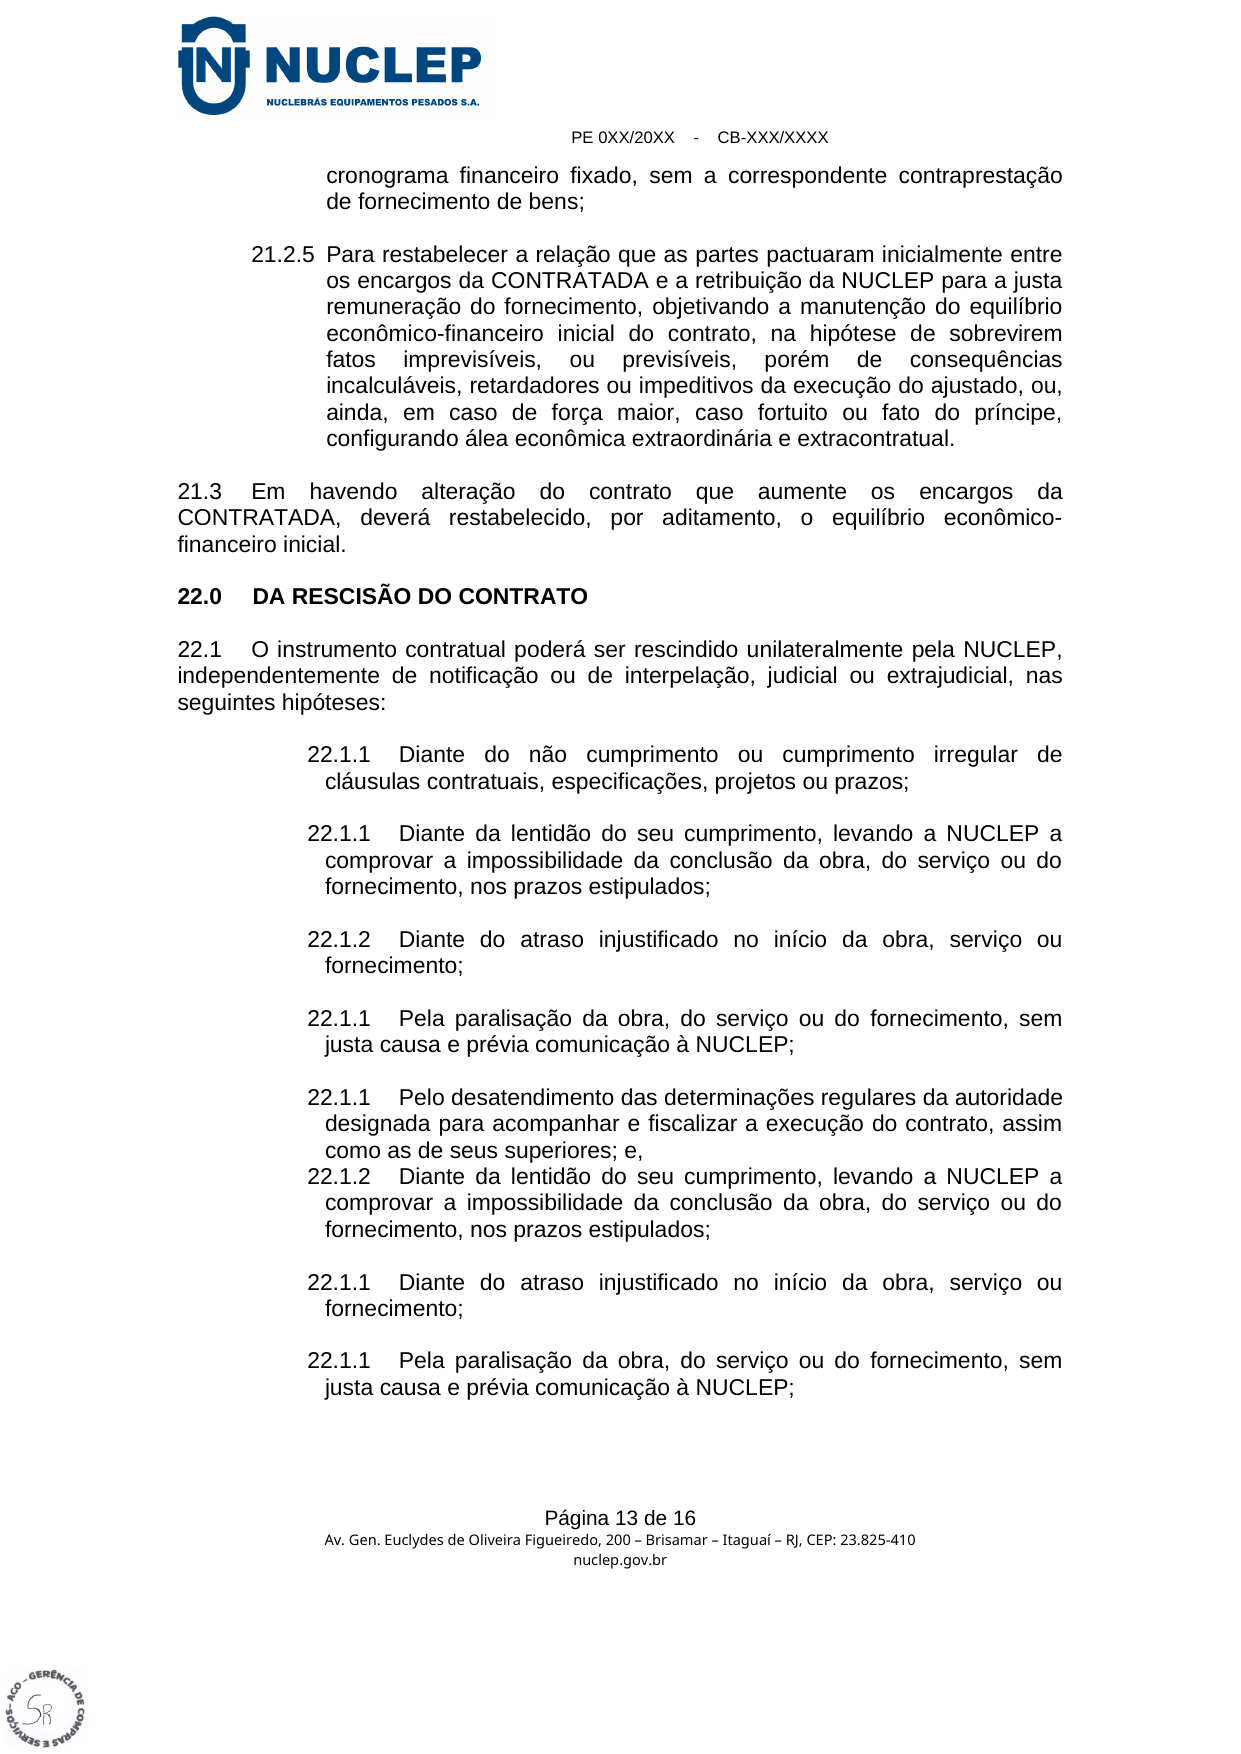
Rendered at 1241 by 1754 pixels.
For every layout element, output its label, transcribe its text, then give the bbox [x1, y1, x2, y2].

list Diante da lentidão do seu cumprimento, levando a NUCLEP a comprovar a impossibilidade da conclusão da obra, do serviço ou do fornecimento, nos prazos estipulados; [307, 820, 1063, 899]
picture [178, 15, 493, 119]
list Em havendo alteração do contrato que aumente os encargos da CONTRATADA, deverá restabelecido, por aditamento, o equilíbrio econômico-financeiro inicial. [177, 478, 1063, 557]
list Diante do atraso injustificado no início da obra, serviço ou fornecimento; [307, 1268, 1063, 1321]
list O instrumento contratual poderá ser rescindido unilateralmente pela NUCLEP, independentemente de notificação ou de interpelação, judicial ou extrajudicial, nas seguintes hipóteses: [177, 636, 1063, 715]
list Para restabelecer a relação que as partes pactuaram inicialmente entre os encargos da CONTRATADA e a retribuição da NUCLEP para a justa remuneração do fornecimento, objetivando a manutenção do equilíbrio econômico-financeiro inicial do contrato, na hipótese de sobrevirem fatos imprevisíveis, ou previsíveis, porém de consequências incalculáveis, retardadores ou impeditivos da execução do ajustado, ou, ainda, em caso de força maior, caso fortuito ou fato do príncipe, configurando álea econômica extraordinária e extracontratual. [251, 241, 1063, 451]
list Diante do atraso injustificado no início da obra, serviço ou fornecimento; [307, 926, 1063, 978]
list Pela paralisação da obra, do serviço ou do fornecimento, sem justa causa e prévia comunicação à NUCLEP; [307, 1347, 1063, 1400]
list DA RESCISÃO DO CONTRATO [177, 583, 1063, 609]
picture [4, 1668, 91, 1749]
list Pelo desatendimento das determinações regulares da autoridade designada para acompanhar e fiscalizar a execução do contrato, assim como as de seus superiores; e, [307, 1084, 1063, 1163]
list cronograma financeiro fixado, sem a correspondente contraprestação de fornecimento de bens; [251, 162, 1063, 214]
list Pela paralisação da obra, do serviço ou do fornecimento, sem justa causa e prévia comunicação à NUCLEP; [307, 1005, 1063, 1058]
list Diante do não cumprimento ou cumprimento irregular de cláusulas contratuais, especificações, projetos ou prazos; [307, 741, 1063, 794]
list Diante da lentidão do seu cumprimento, levando a NUCLEP a comprovar a impossibilidade da conclusão da obra, do serviço ou do fornecimento, nos prazos estipulados; [307, 1163, 1063, 1242]
